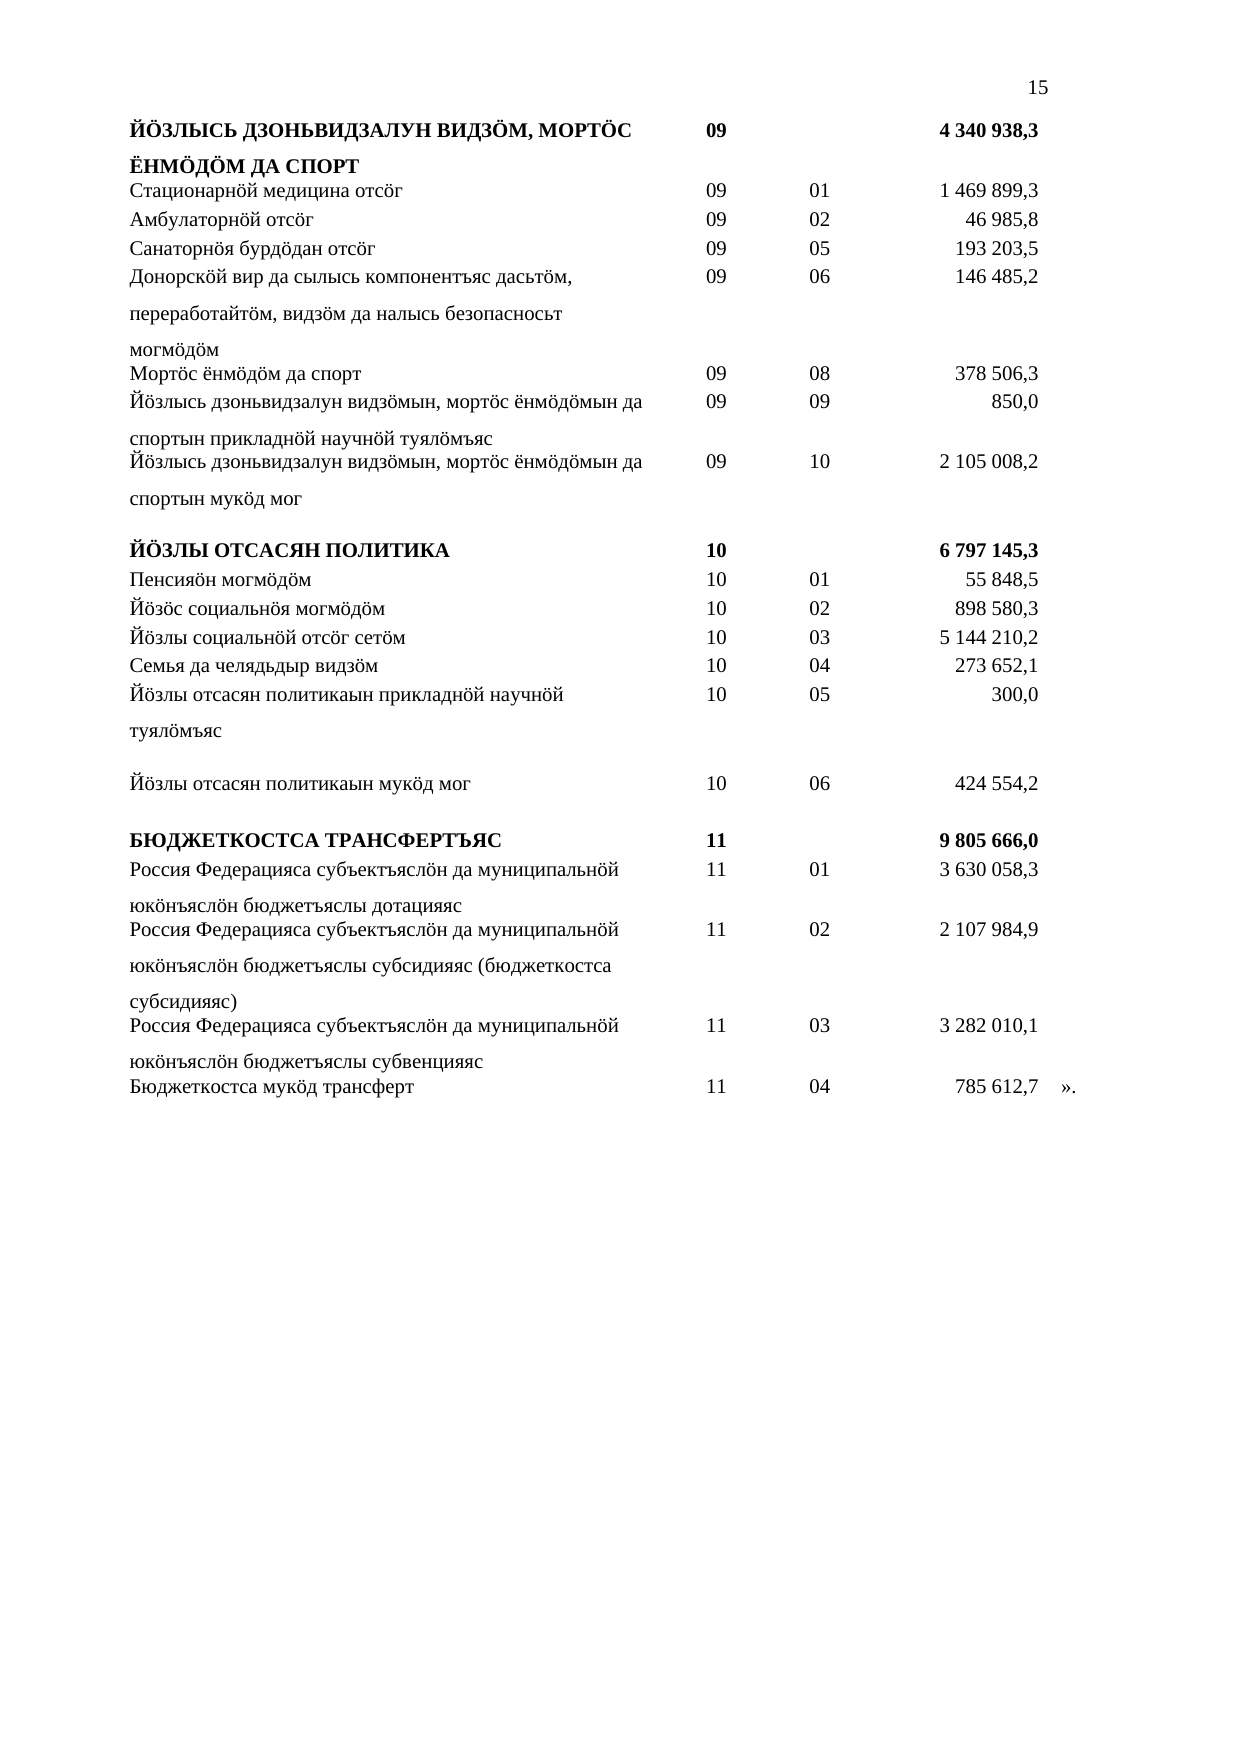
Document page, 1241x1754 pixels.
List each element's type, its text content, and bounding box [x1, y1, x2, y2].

table_cell Мортöс ёнмöдöм да спорт [118, 361, 664, 389]
table_cell Россия Федерацияса субъектъяслöн да муниципальнöй юкöнъяслöн бюджетъяслы субсидияяс (бюджеткостса субсидияяс) [118, 917, 664, 1013]
table_cell [1050, 829, 1094, 857]
table_cell [118, 800, 664, 828]
table_cell [1050, 538, 1094, 567]
table_cell Пенсияöн могмöдöм [118, 567, 664, 596]
table_cell 05 [768, 682, 871, 742]
table_cell Йöзлы социальнöй отсöг сетöм [118, 625, 664, 653]
table_cell ЙÖЗЛЫ ОТСАСЯН ПОЛИТИКА [118, 538, 664, 567]
table_cell [1050, 800, 1094, 828]
table_cell 9 805 666,0 [871, 829, 1049, 857]
table_cell 09 [665, 178, 768, 207]
table_cell 11 [665, 829, 768, 857]
table_cell Амбулаторнöй отсöг [118, 207, 664, 236]
table_cell 05 [768, 236, 871, 264]
table_cell 2 107 984,9 [871, 917, 1049, 1013]
table_cell 378 506,3 [871, 361, 1049, 389]
table_cell [1050, 567, 1094, 596]
table_cell [1050, 450, 1094, 509]
table_cell Санаторнöя бурдöдан отсöг [118, 236, 664, 264]
table_cell 424 554,2 [871, 771, 1049, 800]
table_cell [665, 800, 768, 828]
table_cell 10 [665, 653, 768, 682]
table_cell [1050, 389, 1094, 449]
table_cell 3 282 010,1 [871, 1014, 1049, 1073]
table_cell [1050, 857, 1094, 917]
table_cell 09 [665, 389, 768, 449]
table_cell [1050, 118, 1094, 178]
table_cell 03 [768, 625, 871, 653]
table_cell ЙÖЗЛЫСЬ ДЗОНЬВИДЗАЛУН ВИДЗÖМ, МОРТÖС ЁНМÖДÖМ ДА СПОРТ [118, 118, 664, 178]
table_cell 785 612,7 [871, 1074, 1049, 1098]
table_cell 02 [768, 207, 871, 236]
table_cell [768, 800, 871, 828]
table_cell 10 [768, 450, 871, 509]
table_cell [118, 742, 664, 771]
table_cell 09 [665, 265, 768, 361]
table_cell [1050, 207, 1094, 236]
table_cell [665, 510, 768, 538]
table_cell 273 652,1 [871, 653, 1049, 682]
table_cell Россия Федерацияса субъектъяслöн да муниципальнöй юкöнъяслöн бюджетъяслы субвенцияяс [118, 1014, 664, 1073]
table_cell [1050, 361, 1094, 389]
table_cell Йöзлысь дзоньвидзалун видзöмын, мортöс ёнмöдöмын да спортын мукöд мог [118, 450, 664, 509]
table_cell 01 [768, 567, 871, 596]
table_cell 02 [768, 596, 871, 624]
table_cell [768, 118, 871, 178]
table_cell Семья да челядьдыр видзöм [118, 653, 664, 682]
table_cell 02 [768, 917, 871, 1013]
table_cell 11 [665, 1014, 768, 1073]
table_cell [1050, 682, 1094, 742]
table_cell 09 [665, 361, 768, 389]
table_cell Йöзлысь дзоньвидзалун видзöмын, мортöс ёнмöдöмын да спортын прикладнöй научнöй туялöмъяс [118, 389, 664, 449]
table_cell 5 144 210,2 [871, 625, 1049, 653]
table_cell [1050, 596, 1094, 624]
table_cell 146 485,2 [871, 265, 1049, 361]
table_cell [118, 510, 664, 538]
table_cell [1050, 265, 1094, 361]
table_cell 11 [665, 857, 768, 917]
table_cell 09 [665, 207, 768, 236]
table_cell [768, 742, 871, 771]
table_cell [1050, 653, 1094, 682]
table_cell [871, 742, 1049, 771]
table_cell 10 [665, 567, 768, 596]
table_cell 2 105 008,2 [871, 450, 1049, 509]
table_cell 11 [665, 1074, 768, 1098]
table_cell 06 [768, 265, 871, 361]
table_cell 898 580,3 [871, 596, 1049, 624]
table_cell 04 [768, 1074, 871, 1098]
table_cell 193 203,5 [871, 236, 1049, 264]
table_cell 4 340 938,3 [871, 118, 1049, 178]
table_cell 09 [665, 450, 768, 509]
table_cell [1050, 1014, 1094, 1073]
table_cell Бюджеткостса мукöд трансферт [118, 1074, 664, 1098]
table_cell 01 [768, 178, 871, 207]
table_cell [871, 510, 1049, 538]
table_cell 3 630 058,3 [871, 857, 1049, 917]
table_cell Донорскöй вир да сылысь компонентъяс дасьтöм, переработайтöм, видзöм да налысь безопасносьт могмöдöм [118, 265, 664, 361]
table_cell 04 [768, 653, 871, 682]
table_cell 09 [665, 118, 768, 178]
table_cell БЮДЖЕТКОСТСА ТРАНСФЕРТЪЯС [118, 829, 664, 857]
table_cell 46 985,8 [871, 207, 1049, 236]
table_cell 850,0 [871, 389, 1049, 449]
table_cell [1050, 771, 1094, 800]
table_cell Йöзлы отсасян политикаын мукöд мог [118, 771, 664, 800]
table_cell [768, 829, 871, 857]
table_cell Стационарнöй медицина отсöг [118, 178, 664, 207]
table_cell 09 [665, 236, 768, 264]
table_cell [768, 538, 871, 567]
table_cell 11 [665, 917, 768, 1013]
table_cell [871, 800, 1049, 828]
table_cell 09 [768, 389, 871, 449]
table_cell [1050, 917, 1094, 1013]
table_cell 08 [768, 361, 871, 389]
table_cell 10 [665, 771, 768, 800]
table_cell 10 [665, 538, 768, 567]
table_cell 01 [768, 857, 871, 917]
table_cell Йöзлы отсасян политикаын прикладнöй научнöй туялöмъяс [118, 682, 664, 742]
table_cell [1050, 742, 1094, 771]
table_cell Йöзöс социальнöя могмöдöм [118, 596, 664, 624]
table_cell 1 469 899,3 [871, 178, 1049, 207]
table_cell 55 848,5 [871, 567, 1049, 596]
table_cell [665, 742, 768, 771]
table_cell [1050, 625, 1094, 653]
table_cell ». [1050, 1074, 1094, 1098]
table_cell 10 [665, 682, 768, 742]
table_cell [1050, 510, 1094, 538]
table_cell 10 [665, 625, 768, 653]
table_cell 6 797 145,3 [871, 538, 1049, 567]
table_cell 06 [768, 771, 871, 800]
table_cell 300,0 [871, 682, 1049, 742]
table_cell Россия Федерацияса субъектъяслöн да муниципальнöй юкöнъяслöн бюджетъяслы дотацияяс [118, 857, 664, 917]
table_cell [1050, 178, 1094, 207]
table_cell 10 [665, 596, 768, 624]
table_cell [768, 510, 871, 538]
table_cell 03 [768, 1014, 871, 1073]
table_cell [1050, 236, 1094, 264]
